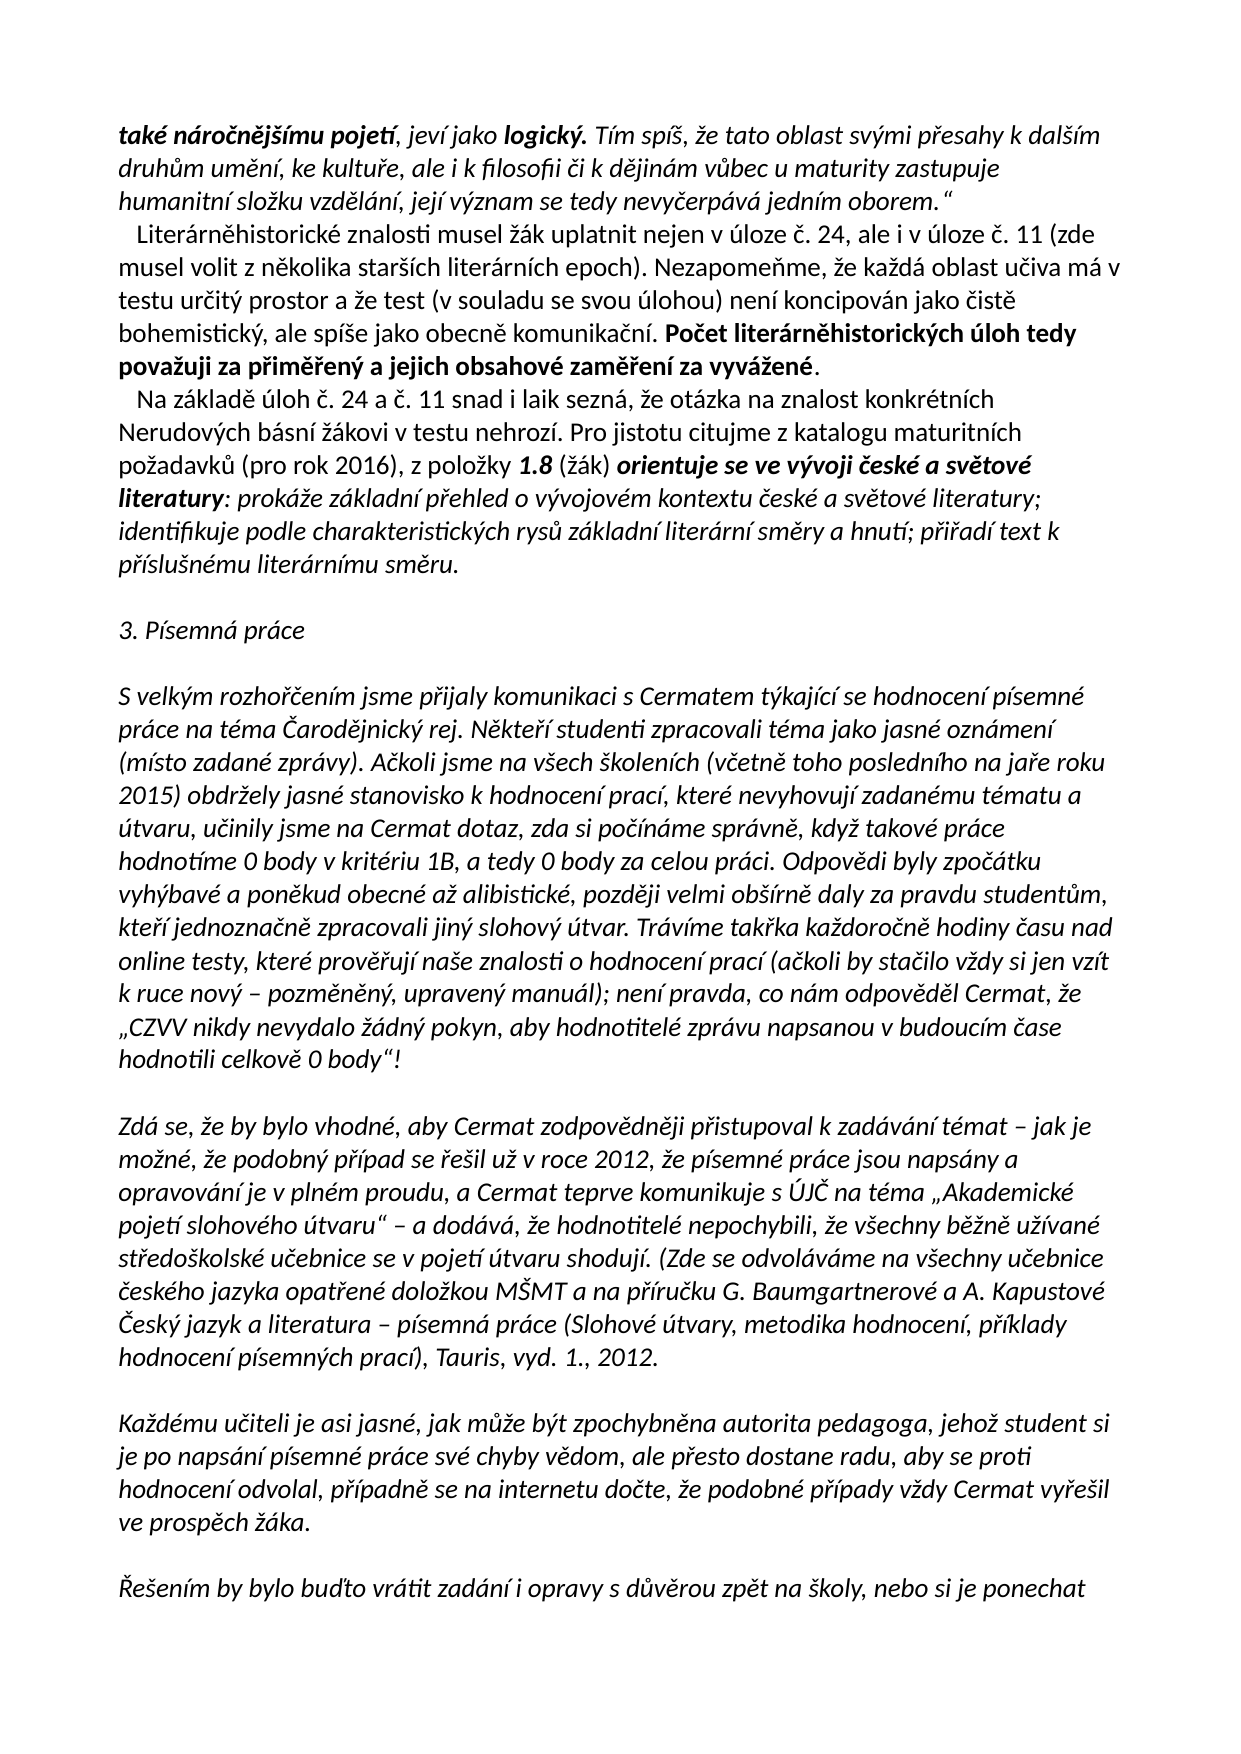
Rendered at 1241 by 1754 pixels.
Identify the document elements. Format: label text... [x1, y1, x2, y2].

text S velkým rozhořčením jsme přijaly komunikaci s Cermatem týkající se hodnocení písemné práce na téma Čarodějnický rej. Někteří studenti zpracovali téma jako jasné oznámení (místo zadané zprávy). Ačkoli jsme na všech školeních (včetně toho posledního na jaře roku 2015) obdržely jasné stanovisko k hodnocení prací, které nevyhovují zadanému tématu a útvaru, učinily jsme na Cermat dotaz, zda si počínáme správně, když takové práce hodnotíme 0 body v kritériu 1B, a tedy 0 body za celou práci. Odpovědi byly zpočátku vyhýbavé a poněkud obecné až alibistické, později velmi obšírně daly za pravdu studentům, kteří jednoznačně zpracovali jiný slohový útvar. Trávíme takřka každoročně hodiny času nad online testy, které prověřují naše znalosti o hodnocení prací (ačkoli by stačilo vždy si jen vzít k ruce nový – pozměněný, upravený manuál); není pravda, co nám odpověděl Cermat, že „CZVV nikdy nevydalo žádný pokyn, aby hodnotitelé zprávu napsanou v budoucím čase hodnotili celkově 0 body“! Zdá se, že by bylo vhodné, aby Cermat zodpovědněji přistupoval k zadávání témat – jak je možné, že podobný případ se řešil už v roce 2012, že písemné práce jsou napsány a opravování je v plném proudu, a Cermat teprve komunikuje s ÚJČ na téma „Akademické pojetí slohového útvaru“ – a dodává, že hodnotitelé nepochybili, že všechny běžně užívané středoškolské učebnice se v pojetí útvaru shodují. (Zde se odvoláváme na všechny učebnice českého jazyka opatřené doložkou MŠMT a na příručku G. Baumgartnerové a A. Kapustové Český jazyk a literatura – písemná práce (Slohové útvary, metodika hodnocení, příklady hodnocení písemných prací), Tauris, vyd. 1., 2012. Každému učiteli je asi jasné, jak může být zpochybněna autorita pedagoga, jehož student si je po napsání písemné práce své chyby vědom, ale přesto dostane radu, aby se proti hodnocení odvolal, případně se na internetu dočte, že podobné případy vždy Cermat vyřešil ve prospěch žáka. Řešením by bylo buďto vrátit zadání i opravy s důvěrou zpět na školy, nebo si je ponechat [118, 679, 1122, 1604]
text Literárněhistorické znalosti musel žák uplatnit nejen v úloze č. 24, ale i v úloze č. 11 (zde musel volit z několika starších literárních epoch). Nezapomeňme, že každá oblast učiva má v testu určitý prostor a že test (v souladu se svou úlohou) není koncipován jako čistě bohemistický, ale spíše jako obecně komunikační. Počet literárněhistorických úloh tedy považuji za přiměřený a jejich obsahové zaměření za vyvážené. [118, 217, 1122, 382]
text 3. Písemná práce [118, 613, 1122, 646]
text také náročnějšímu pojetí, jeví jako logický. Tím spíš, že tato oblast svými přesahy k dalším druhům umění, ke kultuře, ale i k filosofii či k dějinám vůbec u maturity zastupuje humanitní složku vzdělání, její význam se tedy nevyčerpává jedním oborem.“ [118, 118, 1122, 217]
text Na základě úloh č. 24 a č. 11 snad i laik sezná, že otázka na znalost konkrétních Nerudových básní žákovi v testu nehrozí. Pro jistotu citujme z katalogu maturitních požadavků (pro rok 2016), z položky 1.8 (žák) orientuje se ve vývoji české a světové literatury: prokáže základní přehled o vývojovém kontextu české a světové literatury; identifikuje podle charakteristických rysů základní literární směry a hnutí; přiřadí text k příslušnému literárnímu směru. [118, 382, 1122, 580]
